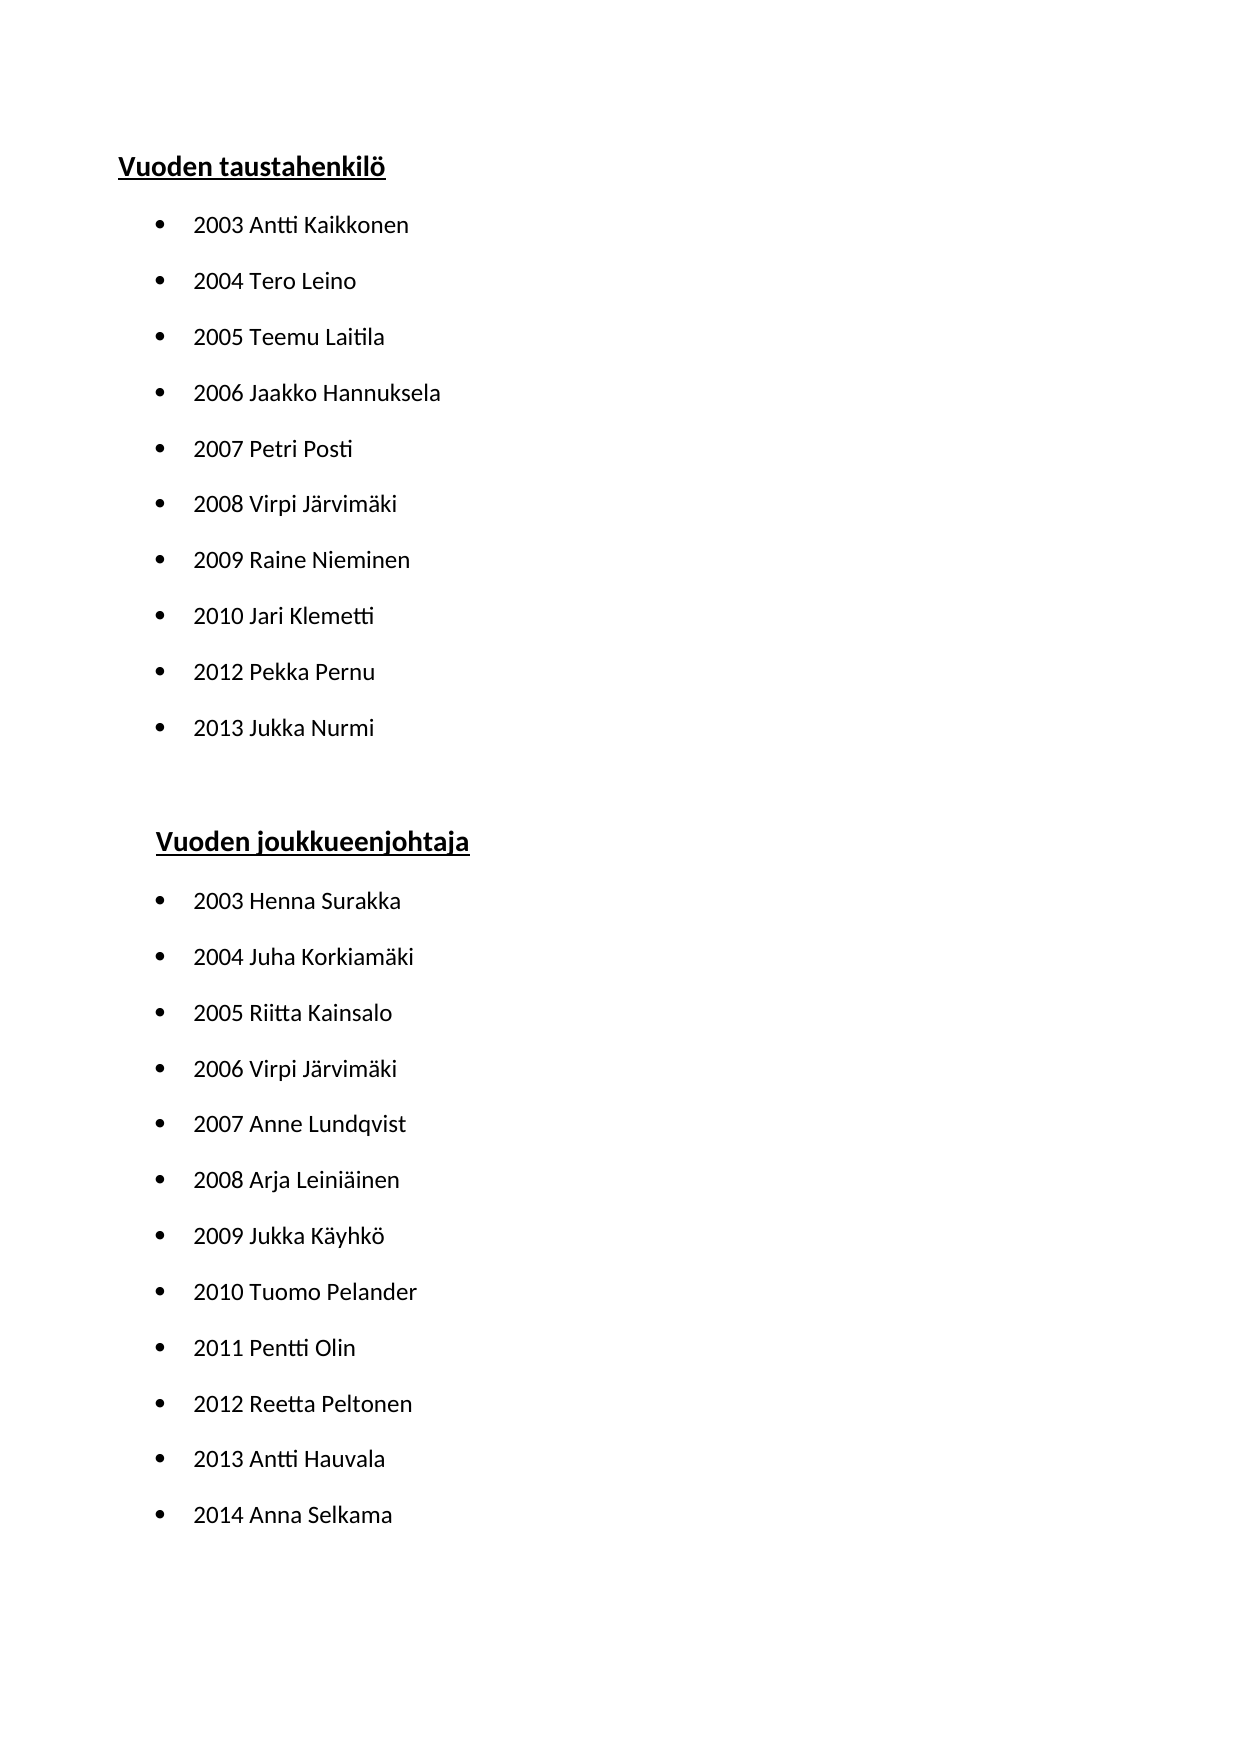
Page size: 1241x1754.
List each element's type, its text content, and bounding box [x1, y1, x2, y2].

list 2009 Jukka Käyhkö [156, 1220, 1122, 1251]
list 2010 Tuomo Pelander [156, 1276, 1122, 1307]
list 2005 Teemu Laitila [156, 321, 1122, 352]
list 2013 Antti Hauvala [156, 1444, 1122, 1474]
list 2007 Petri Posti [156, 433, 1122, 463]
list 2008 Virpi Järvimäki [156, 488, 1122, 519]
list 2007 Anne Lundqvist [156, 1109, 1122, 1139]
list 2004 Juha Korkiamäki [156, 941, 1122, 972]
list 2010 Jari Klemetti [156, 600, 1122, 631]
list 2012 Reetta Peltonen [156, 1388, 1122, 1418]
list 2014 Anna Selkama [156, 1499, 1122, 1530]
list 2003 Henna Surakka [156, 885, 1122, 916]
list 2006 Virpi Järvimäki [156, 1053, 1122, 1083]
list 2011 Pentti Olin [156, 1332, 1122, 1362]
list 2009 Raine Nieminen [156, 544, 1122, 575]
list 2005 Riitta Kainsalo [156, 997, 1122, 1027]
text Vuoden joukkueenjohtaja [156, 823, 1122, 859]
list 2006 Jaakko Hannuksela [156, 377, 1122, 407]
list 2003 Antti Kaikkonen [156, 209, 1122, 240]
list 2013 Jukka Nurmi [156, 712, 1122, 742]
list 2012 Pekka Pernu [156, 656, 1122, 687]
list 2008 Arja Leiniäinen [156, 1164, 1122, 1195]
list 2004 Tero Leino [156, 265, 1122, 296]
text Vuoden taustahenkilö [118, 148, 1122, 183]
